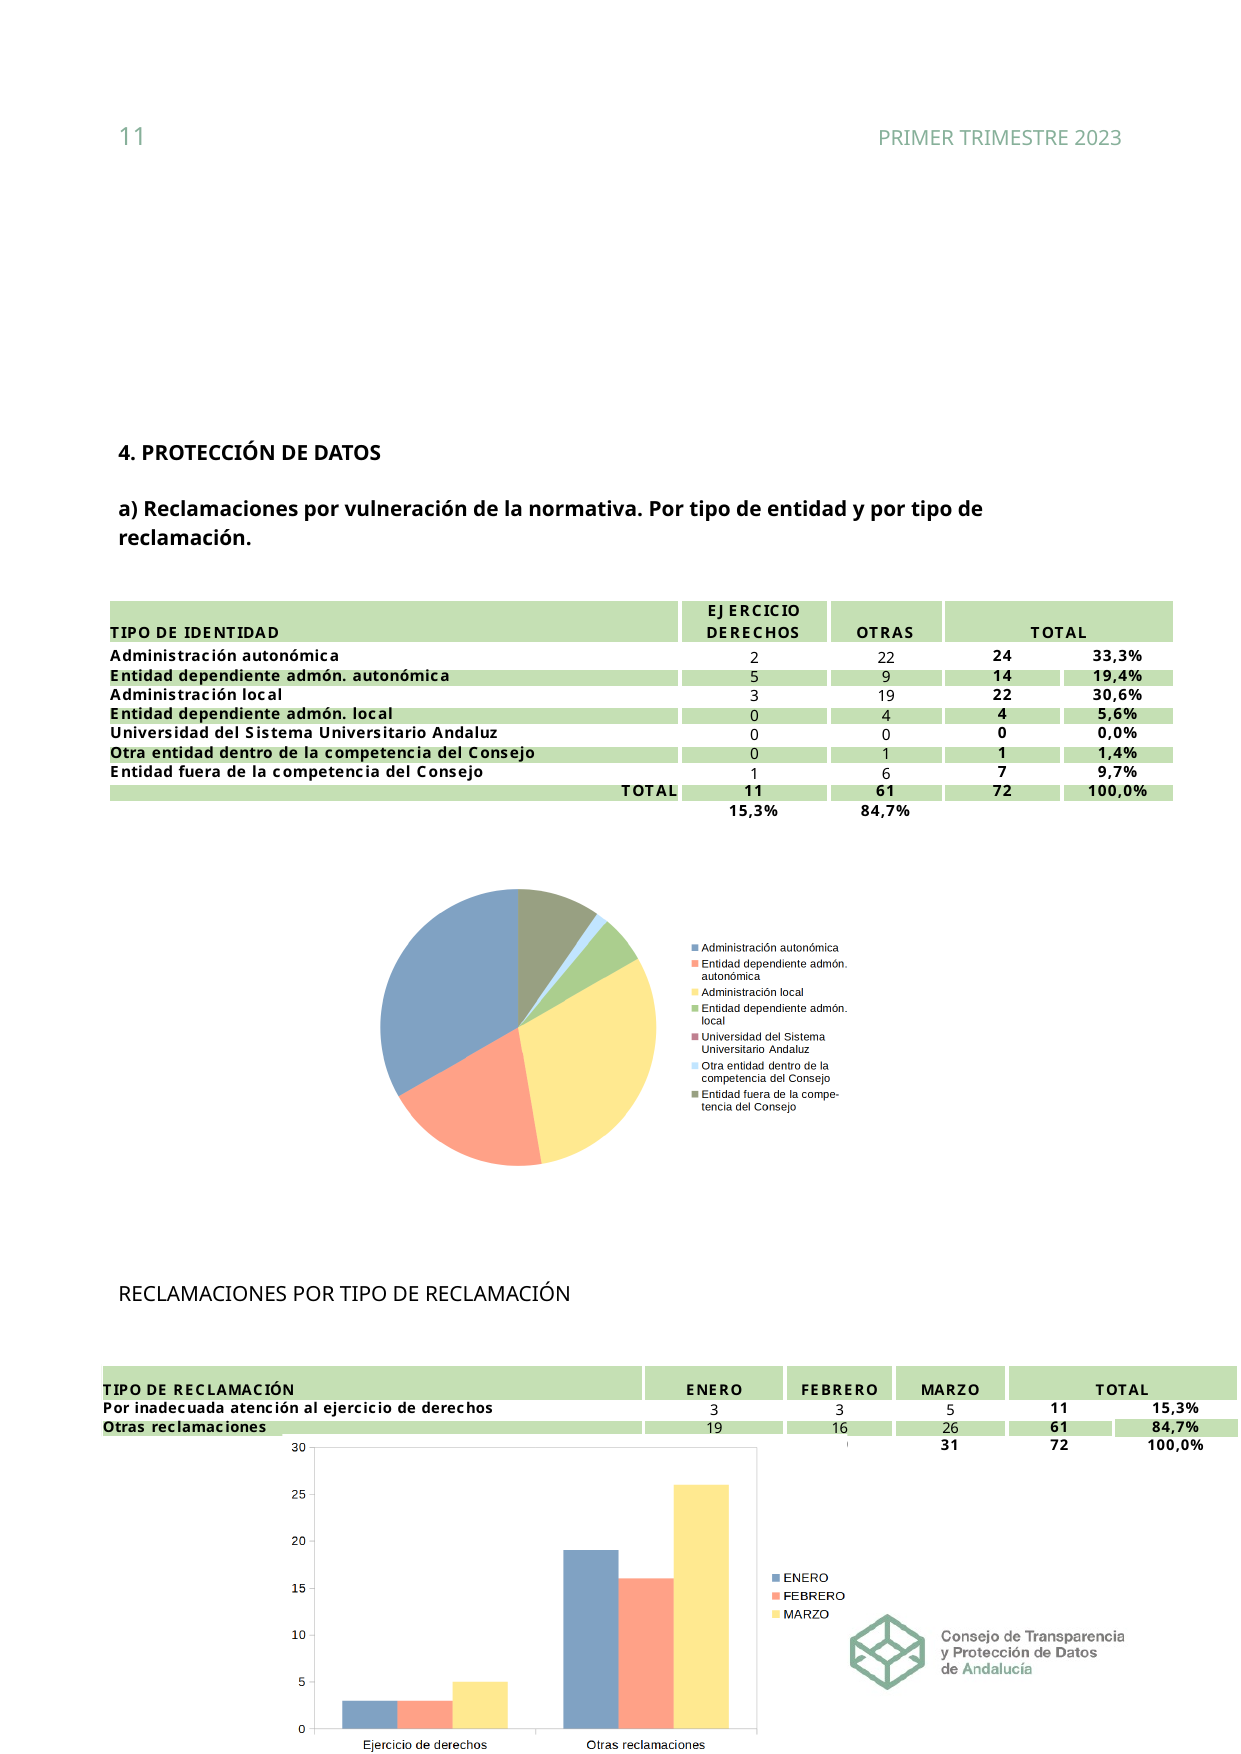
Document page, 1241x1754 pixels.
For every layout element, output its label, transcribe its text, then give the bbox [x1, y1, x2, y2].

text RECLAMACIONES POR TIPO DE RECLAMACIÓN [118, 1279, 1122, 1307]
text 4. PROTECCIÓN DE DATOS [118, 438, 1122, 466]
picture [359, 887, 849, 1171]
picture [282, 1434, 1142, 1754]
text a) Reclamaciones por vulneración de la normativa. Por tipo de entidad y por tipo de reclamación. [118, 494, 1122, 551]
